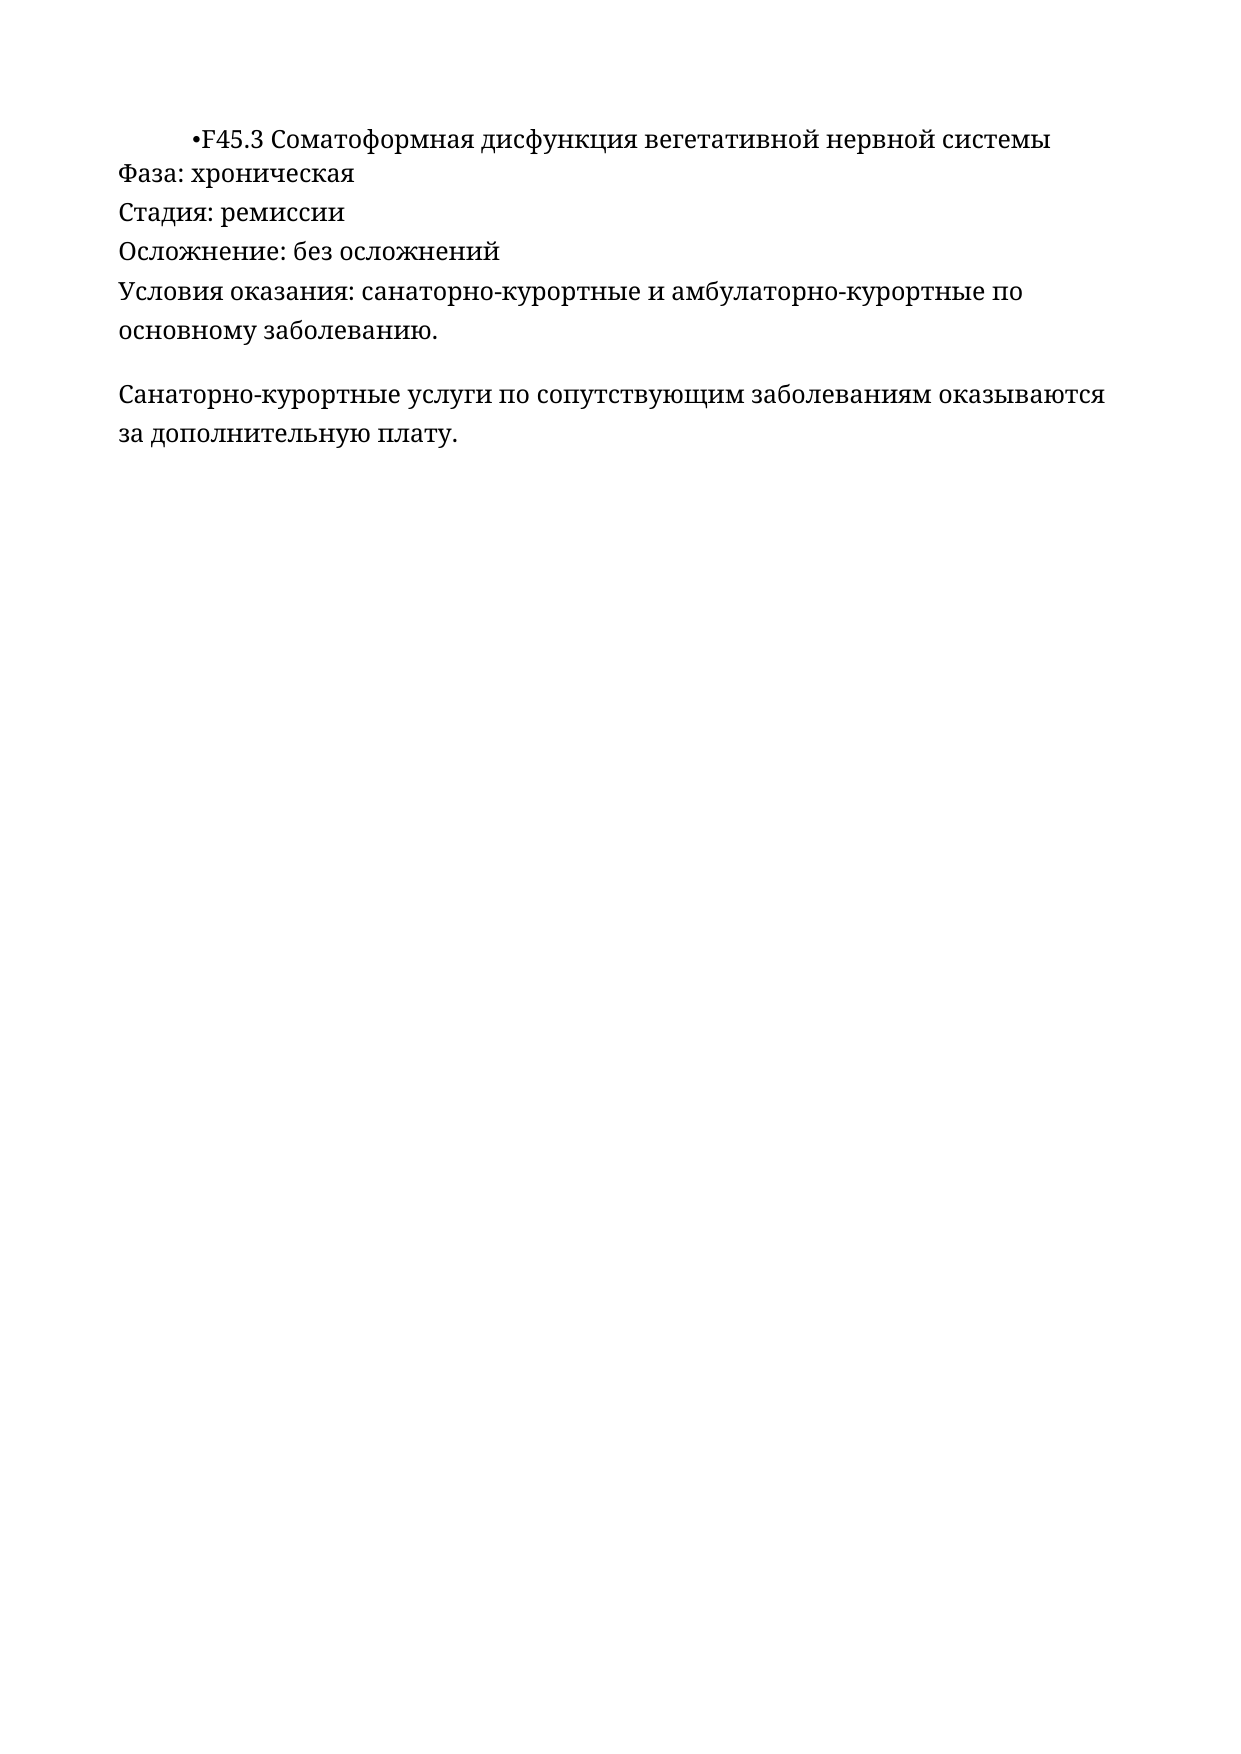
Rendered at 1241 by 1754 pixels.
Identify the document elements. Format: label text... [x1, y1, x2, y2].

list F45.3 Соматоформная дисфункция вегетативной нервной системы [118, 118, 1122, 156]
text Фаза: хроническая Стадия: ремиссии Осложнение: без осложнений Условия оказания: санаторно-курортные и амбулаторно-курортные по основному заболеванию. [118, 156, 1122, 346]
text Санаторно-курортные услуги по сопутствующим заболеваниям оказываются за дополнительную плату. [118, 376, 1122, 450]
